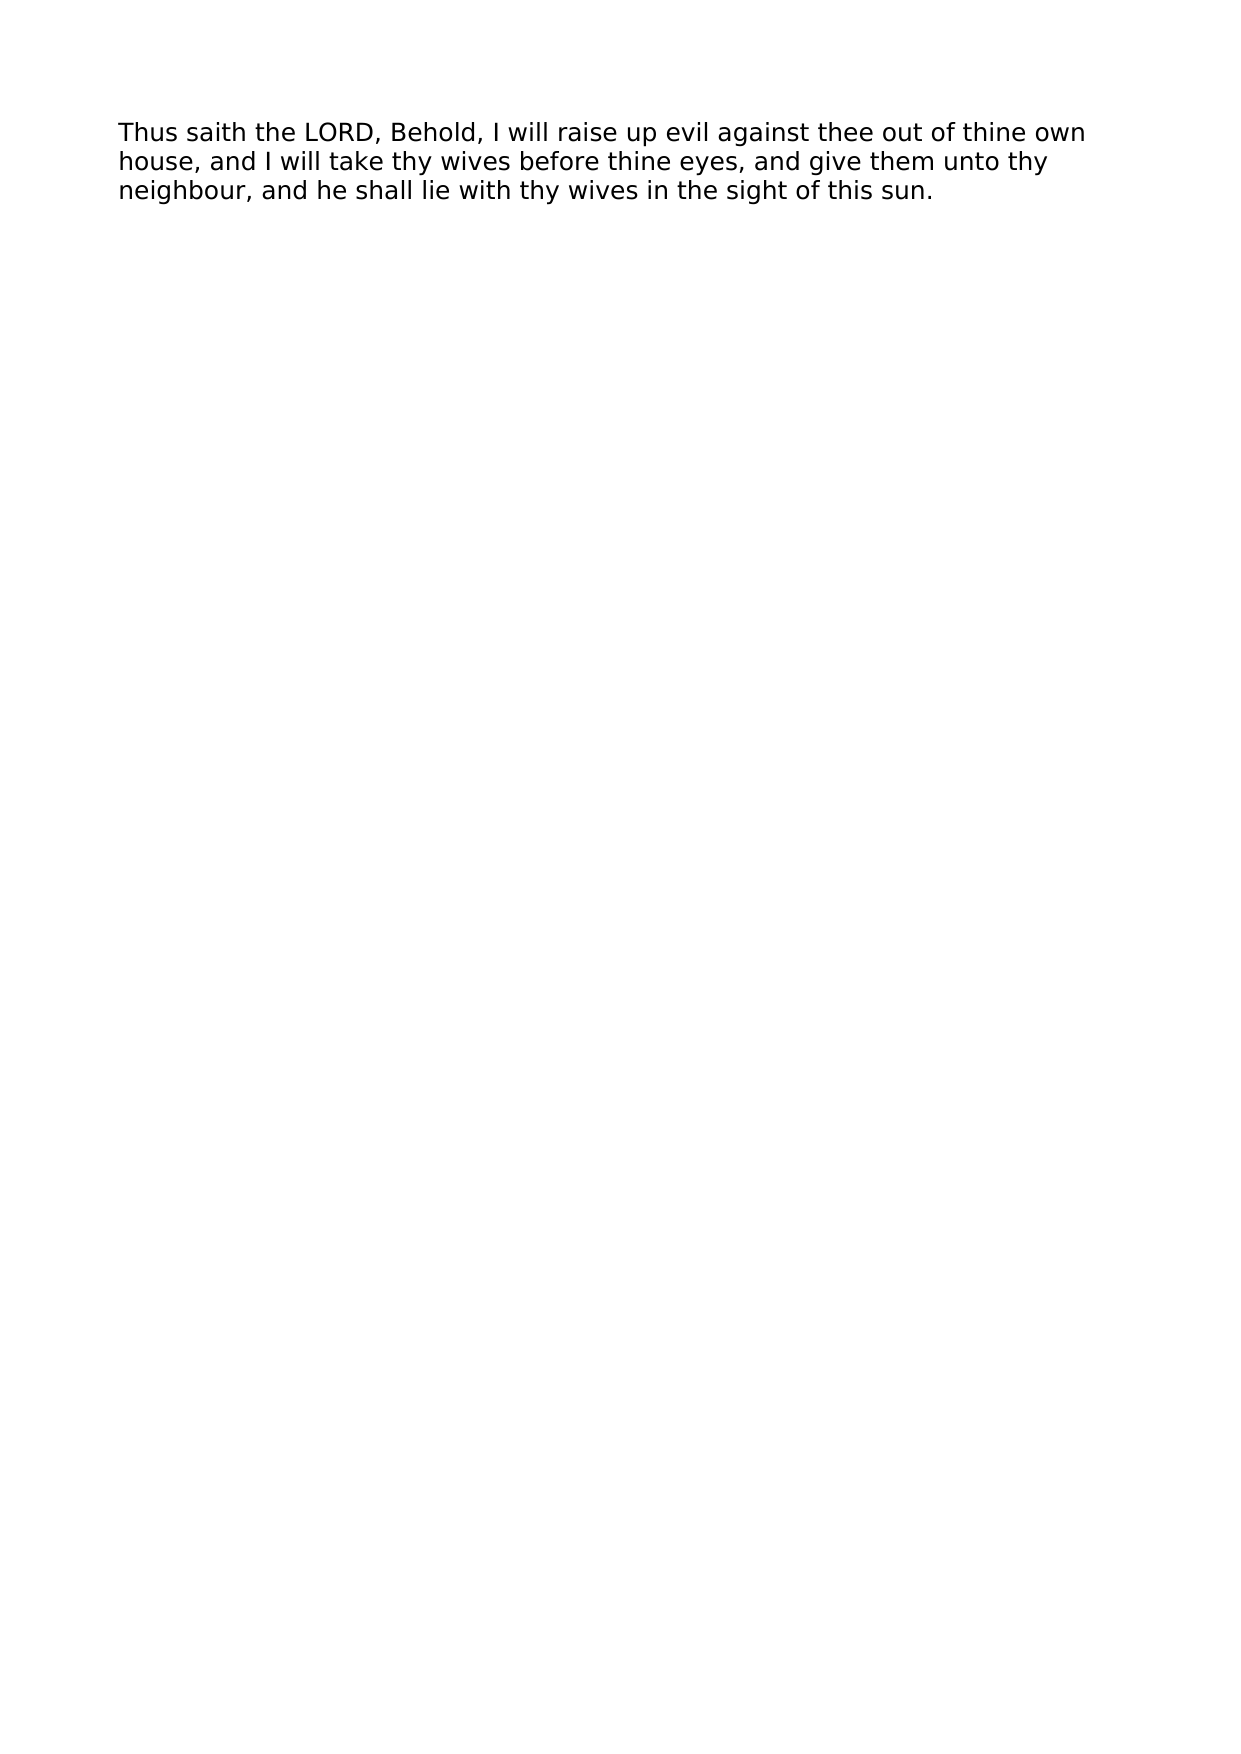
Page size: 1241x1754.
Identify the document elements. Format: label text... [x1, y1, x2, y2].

text Thus saith the LORD, Behold, I will raise up evil against thee out of thine own house, and I will take thy wives before thine eyes, and give them unto thy neighbour, and he shall lie with thy wives in the sight of this sun. [118, 118, 1122, 206]
